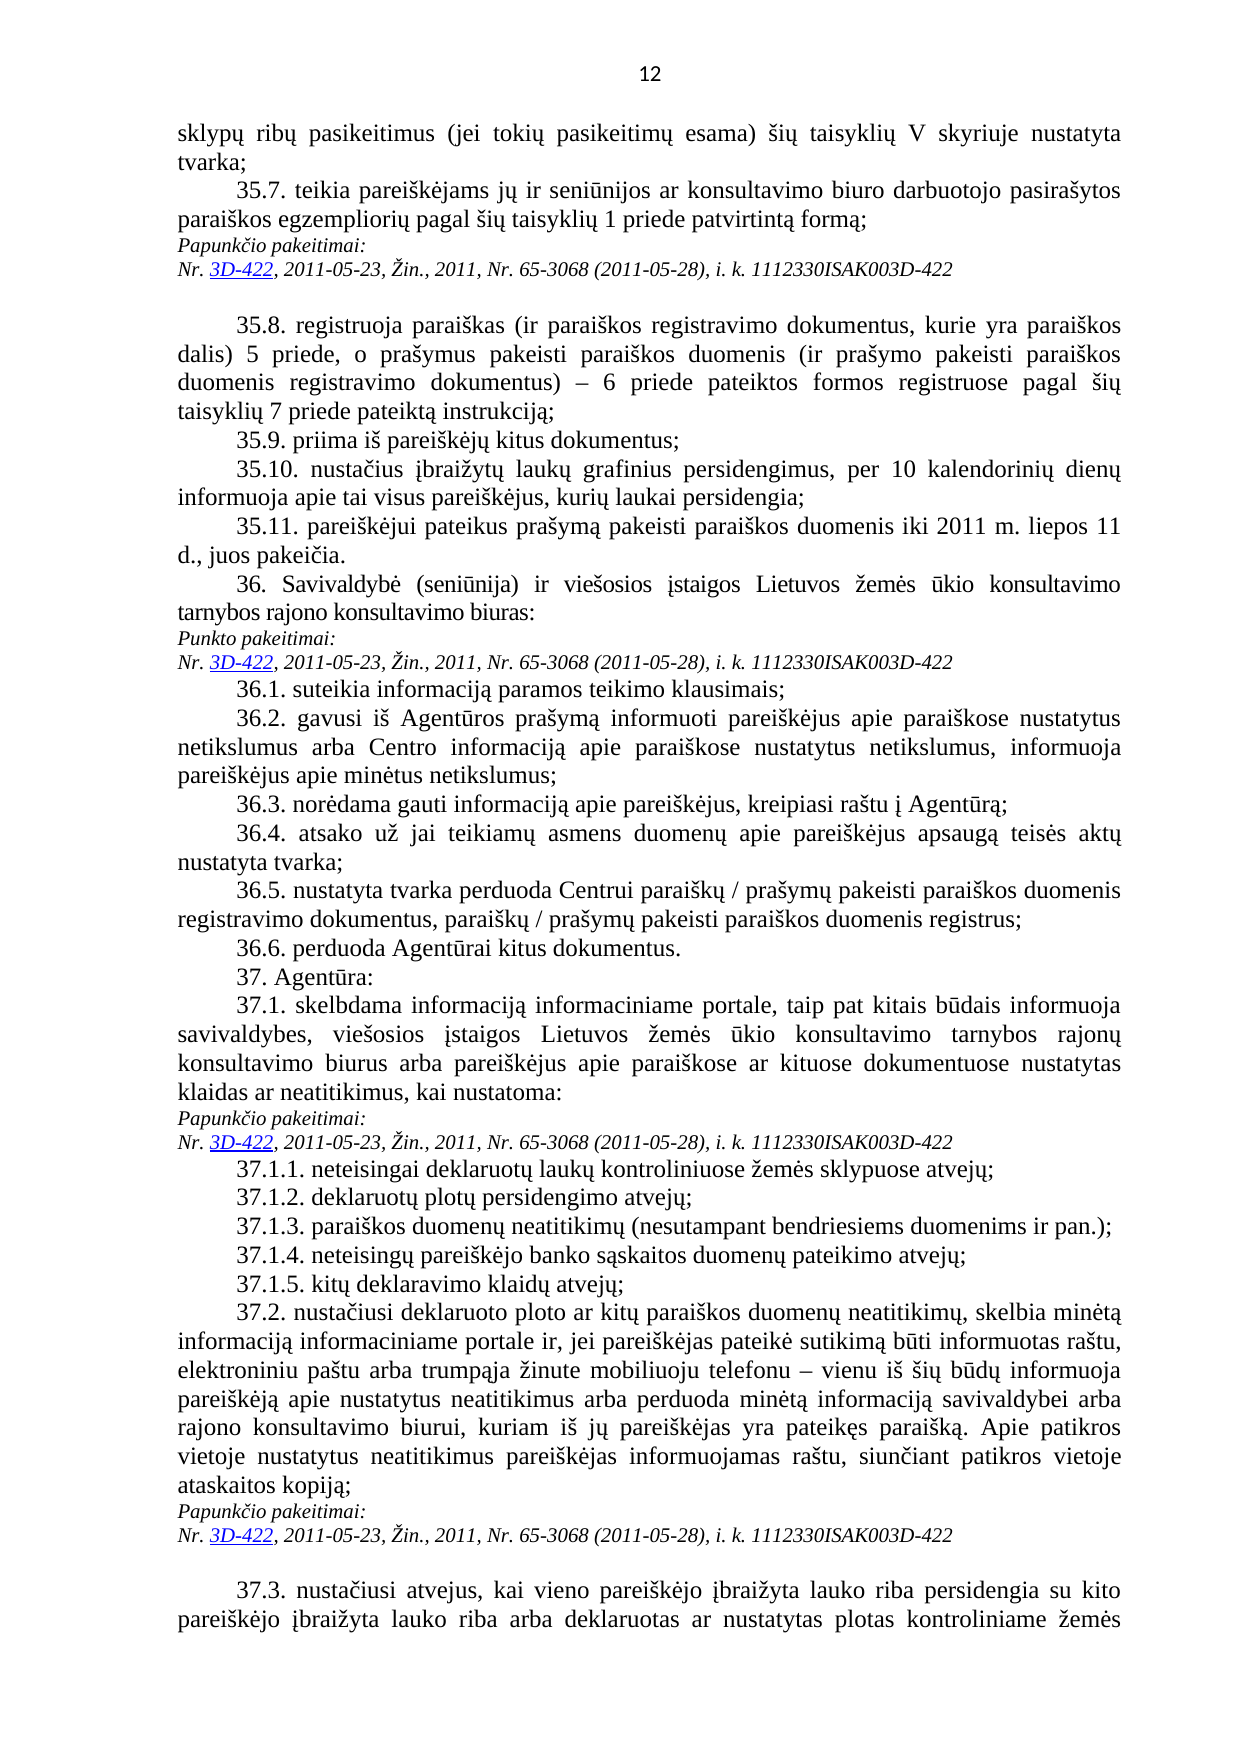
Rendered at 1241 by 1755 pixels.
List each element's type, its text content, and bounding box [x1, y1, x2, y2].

text 36. Savivaldybė (seniūnija) ir viešosios įstaigos Lietuvos žemės ūkio konsultavimo tarnybos rajono konsultavimo biuras: [177, 569, 1122, 626]
text 37.1. skelbdama informaciją informaciniame portale, taip pat kitais būdais informuoja savivaldybes, viešosios įstaigos Lietuvos žemės ūkio konsultavimo tarnybos rajonų konsultavimo biurus arba pareiškėjus apie paraiškose ar kituose dokumentuose nustatytas klaidas ar neatitikimus, kai nustatoma: [177, 991, 1122, 1106]
text 35.7. teikia pareiškėjams jų ir seniūnijos ar konsultavimo biuro darbuotojo pasirašytos paraiškos egzempliorių pagal šių taisyklių 1 priede patvirtintą formą; [177, 176, 1122, 233]
text Nr. 3D-422, 2011-05-23, Žin., 2011, Nr. 65-3068 (2011-05-28), i. k. 1112330ISAK003D-422 [177, 1130, 1122, 1154]
text 37. Agentūra: [177, 962, 1122, 991]
text sklypų ribų pasikeitimus (jei tokių pasikeitimų esama) šių taisyklių V skyriuje nustatyta tvarka; [177, 118, 1122, 176]
text Punkto pakeitimai: [177, 626, 1122, 650]
text 37.1.3. paraiškos duomenų neatitikimų (nesutampant bendriesiems duomenims ir pan.); [177, 1211, 1122, 1240]
text Nr. 3D-422, 2011-05-23, Žin., 2011, Nr. 65-3068 (2011-05-28), i. k. 1112330ISAK003D-422 [177, 257, 1122, 281]
text 37.3. nustačiusi atvejus, kai vieno pareiškėjo įbraižyta lauko riba persidengia su kito pareiškėjo įbraižyta lauko riba arba deklaruotas ar nustatytas plotas kontroliniame žemės [177, 1576, 1122, 1633]
text 37.2. nustačiusi deklaruoto ploto ar kitų paraiškos duomenų neatitikimų, skelbia minėtą informaciją informaciniame portale ir, jei pareiškėjas pateikė sutikimą būti informuotas raštu, elektroniniu paštu arba trumpąja žinute mobiliuoju telefonu – vienu iš šių būdų informuoja pareiškėją apie nustatytus neatitikimus arba perduoda minėtą informaciją savivaldybei arba rajono konsultavimo biurui, kuriam iš jų pareiškėjas yra pateikęs paraišką. Apie patikros vietoje nustatytus neatitikimus pareiškėjas informuojamas raštu, siunčiant patikros vietoje ataskaitos kopiją; [177, 1297, 1122, 1499]
text Nr. 3D-422, 2011-05-23, Žin., 2011, Nr. 65-3068 (2011-05-28), i. k. 1112330ISAK003D-422 [177, 650, 1122, 674]
text 37.1.1. neteisingai deklaruotų laukų kontroliniuose žemės sklypuose atvejų; [177, 1154, 1122, 1182]
text 37.1.4. neteisingų pareiškėjo banko sąskaitos duomenų pateikimo atvejų; [177, 1240, 1122, 1269]
text Papunkčio pakeitimai: [177, 1499, 1122, 1523]
text 36.4. atsako už jai teikiamų asmens duomenų apie pareiškėjus apsaugą teisės aktų nustatyta tvarka; [177, 818, 1122, 876]
text Papunkčio pakeitimai: [177, 233, 1122, 257]
text 35.9. priima iš pareiškėjų kitus dokumentus; [177, 425, 1122, 454]
text 35.8. registruoja paraiškas (ir paraiškos registravimo dokumentus, kurie yra paraiškos dalis) 5 priede, o prašymus pakeisti paraiškos duomenis (ir prašymo pakeisti paraiškos duomenis registravimo dokumentus) – 6 priede pateiktos formos registruose pagal šių taisyklių 7 priede pateiktą instrukciją; [177, 310, 1122, 425]
text 36.5. nustatyta tvarka perduoda Centrui paraiškų / prašymų pakeisti paraiškos duomenis registravimo dokumentus, paraiškų / prašymų pakeisti paraiškos duomenis registrus; [177, 876, 1122, 933]
text 37.1.5. kitų deklaravimo klaidų atvejų; [177, 1269, 1122, 1297]
text 36.2. gavusi iš Agentūros prašymą informuoti pareiškėjus apie paraiškose nustatytus netikslumus arba Centro informaciją apie paraiškose nustatytus netikslumus, informuoja pareiškėjus apie minėtus netikslumus; [177, 703, 1122, 789]
text 36.1. suteikia informaciją paramos teikimo klausimais; [177, 674, 1122, 703]
text Papunkčio pakeitimai: [177, 1106, 1122, 1130]
text 35.11. pareiškėjui pateikus prašymą pakeisti paraiškos duomenis iki 2011 m. liepos 11 d., juos pakeičia. [177, 511, 1122, 569]
text 36.6. perduoda Agentūrai kitus dokumentus. [177, 933, 1122, 962]
text 37.1.2. deklaruotų plotų persidengimo atvejų; [177, 1182, 1122, 1211]
text 35.10. nustačius įbraižytų laukų grafinius persidengimus, per 10 kalendorinių dienų informuoja apie tai visus pareiškėjus, kurių laukai persidengia; [177, 454, 1122, 511]
text 36.3. norėdama gauti informaciją apie pareiškėjus, kreipiasi raštu į Agentūrą; [177, 789, 1122, 818]
text Nr. 3D-422, 2011-05-23, Žin., 2011, Nr. 65-3068 (2011-05-28), i. k. 1112330ISAK003D-422 [177, 1523, 1122, 1547]
